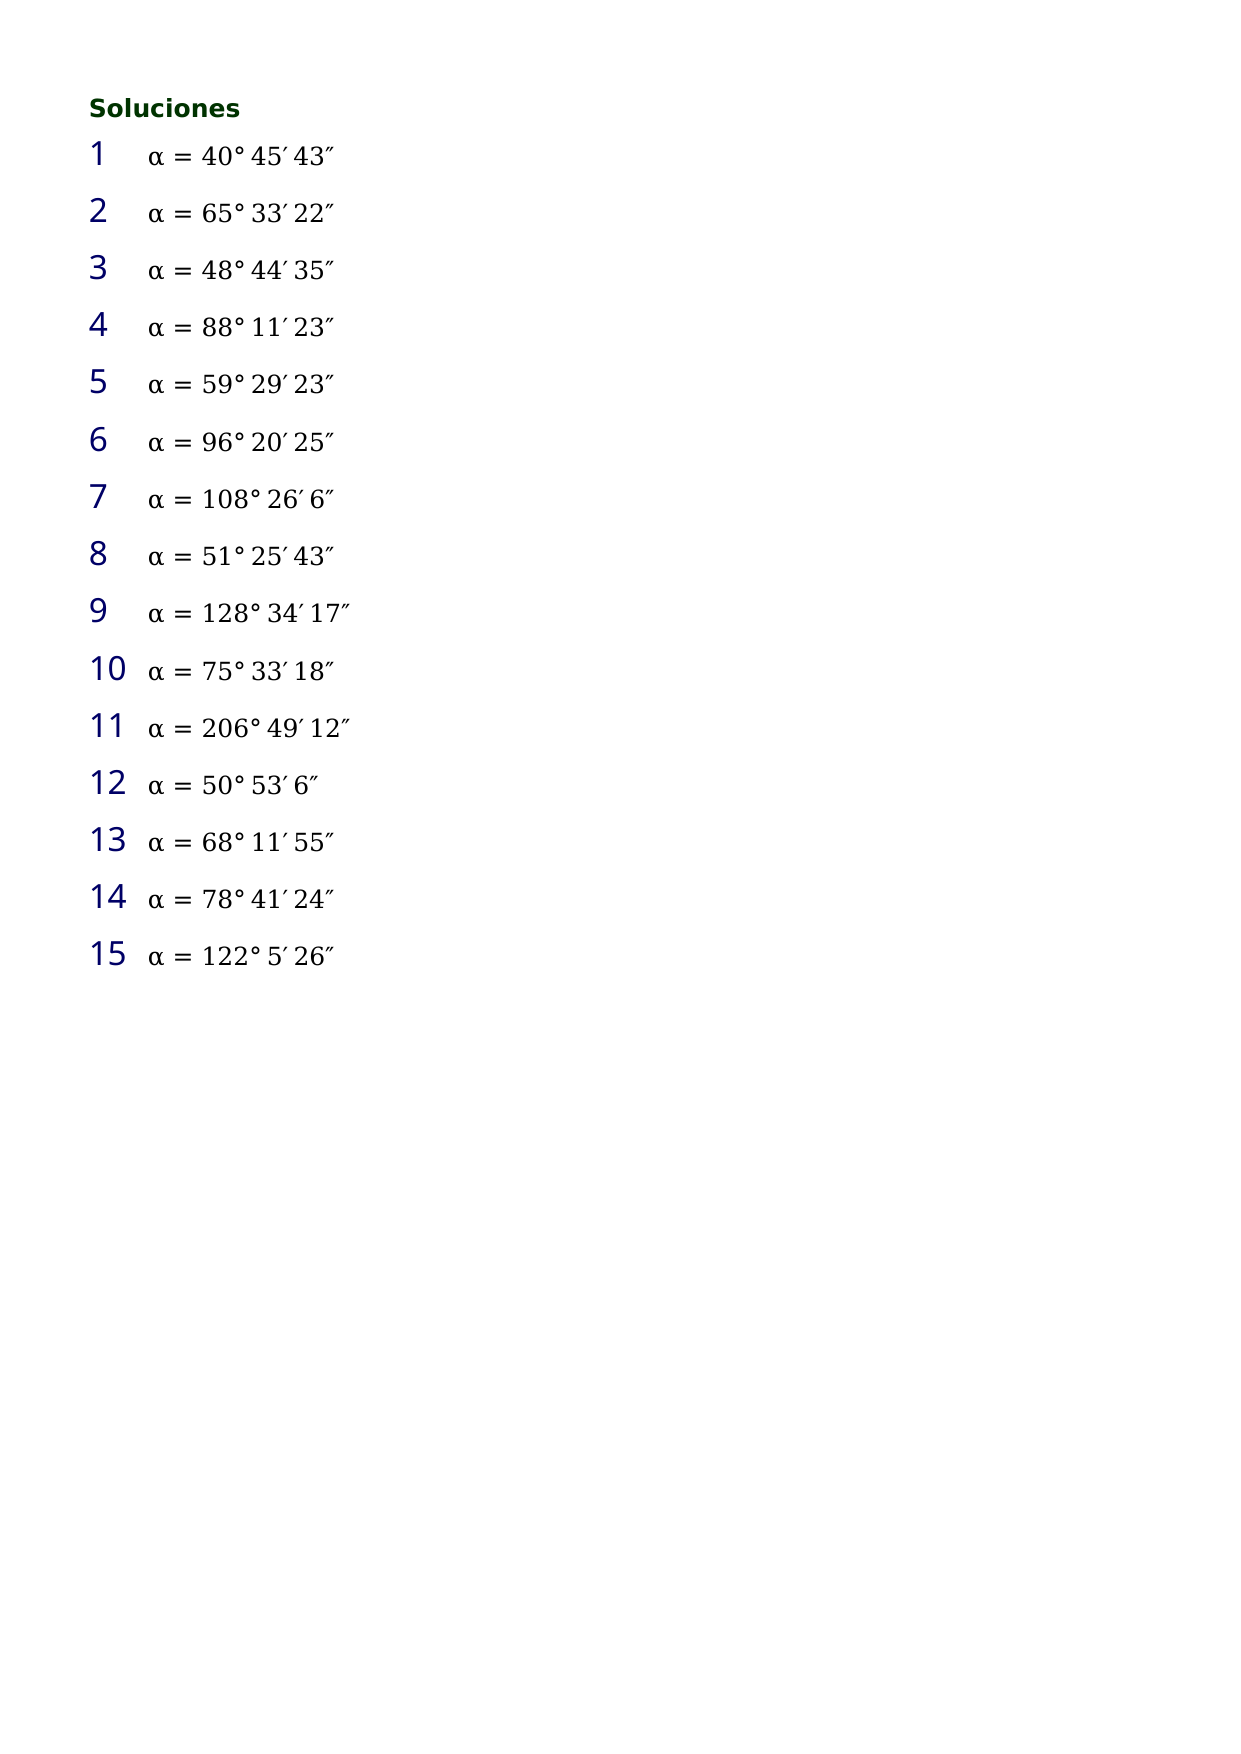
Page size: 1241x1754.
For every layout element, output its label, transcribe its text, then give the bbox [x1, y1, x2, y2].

list α = 96° 20′ 25″ [88, 416, 1152, 461]
list α = 68° 11′ 55″ [88, 816, 1152, 861]
list α = 51° 25′ 43″ [88, 530, 1152, 575]
list α = 122° 5′ 26″ [88, 930, 1152, 976]
list α = 78° 41′ 24″ [88, 873, 1152, 918]
list α = 65° 33′ 22″ [88, 187, 1152, 232]
text Soluciones [88, 94, 1152, 124]
list α = 48° 44′ 35″ [88, 244, 1152, 289]
list α = 88° 11′ 23″ [88, 301, 1152, 347]
list α = 50° 53′ 6″ [88, 759, 1152, 804]
list α = 206° 49′ 12″ [88, 701, 1152, 747]
list α = 128° 34′ 17″ [88, 587, 1152, 632]
list α = 40° 45′ 43″ [88, 129, 1152, 175]
list α = 108° 26′ 6″ [88, 473, 1152, 518]
list α = 75° 33′ 18″ [88, 644, 1152, 690]
list α = 59° 29′ 23″ [88, 358, 1152, 404]
